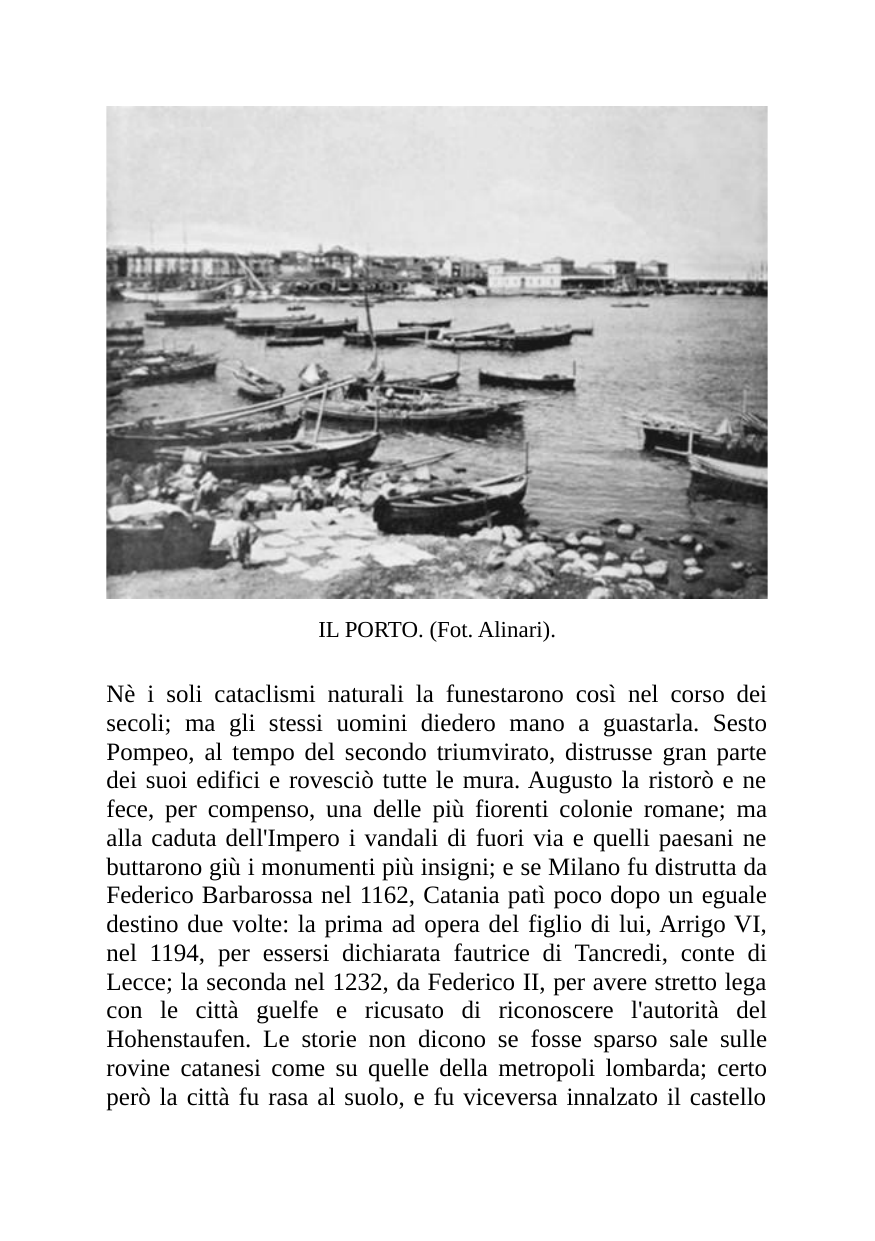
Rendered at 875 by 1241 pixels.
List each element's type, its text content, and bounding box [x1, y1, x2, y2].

picture [106, 106, 768, 599]
text Nè i soli cataclismi naturali la funestarono così nel corso dei secoli; ma gli stessi uomini diedero mano a guastarla. Sesto Pompeo, al tempo del secondo triumvirato, distrusse gran parte dei suoi edifici e rovesciò tutte le mura. Augusto la ristorò e ne fece, per compenso, una delle più fiorenti colonie romane; ma alla caduta dell'Impero i vandali di fuori via e quelli paesani ne buttarono giù i monumenti più insigni; e se Milano fu distrutta da Federico Barbarossa nel 1162, Catania patì poco dopo un eguale destino due volte: la prima ad opera del figlio di lui, Arrigo VI, nel 1194, per essersi dichiarata fautrice di Tancredi, conte di Lecce; la seconda nel 1232, da Federico II, per avere stretto lega con le città guelfe e ricusato di riconoscere l'autorità del Hohenstaufen. Le storie non dicono se fosse sparso sale sulle rovine catanesi come su quelle della metropoli lombarda; certo però la città fu rasa al suolo, e fu viceversa innalzato il castello [106, 679, 768, 1110]
text IL PORTO. (Fot. Alinari). [106, 616, 768, 642]
